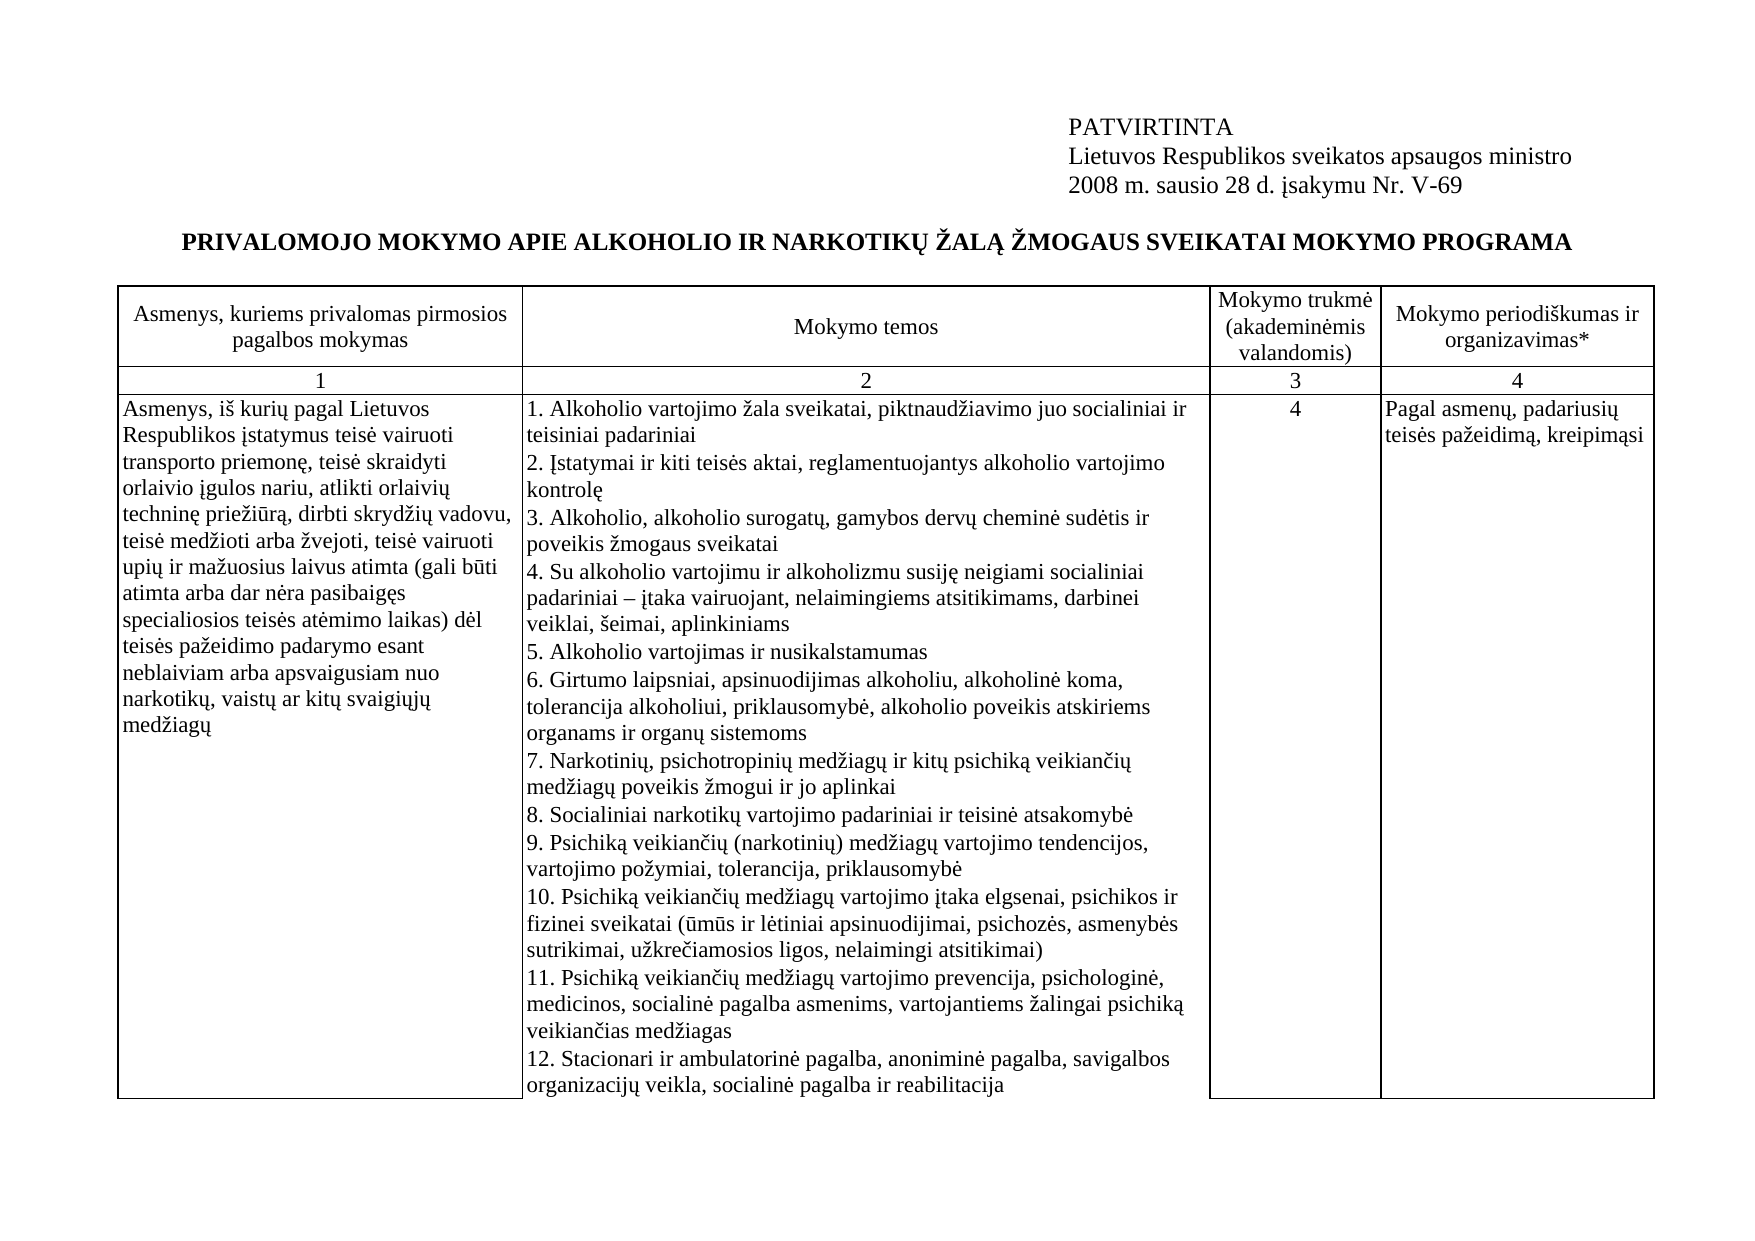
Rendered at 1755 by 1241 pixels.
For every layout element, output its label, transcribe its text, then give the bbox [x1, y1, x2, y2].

text PRIVALOMOJO MOKYMO APIE ALKOHOLIO IR NARKOTIKŲ ŽALĄ ŽMOGAUS SVEIKATAI MOKYMO PROGRAMA [118, 227, 1636, 256]
table_cell 4 [1649, 367, 1653, 393]
table_cell 1 [518, 367, 522, 393]
table_cell 4. Su alkoholio vartojimu ir alkoholizmu susiję neigiami socialiniai padariniai – įtaka vairuojant, nelaimingiems atsitikimams, darbinei veiklai, šeimai, aplinkiniams [523, 556, 1209, 637]
text PATVIRTINTA [1068, 112, 1636, 141]
text Lietuvos Respublikos sveikatos apsaugos ministro 2008 m. sausio 28 d. įsakymu Nr. V-69 [1068, 141, 1636, 199]
table_cell 4 [1211, 395, 1380, 1097]
table_cell 7. Narkotinių, psichotropinių medžiagų ir kitų psichiką veikiančių medžiagų poveikis žmogui ir jo aplinkai [523, 745, 1209, 800]
table_cell 12. Stacionari ir ambulatorinė pagalba, anoniminė pagalba, savigalbos organizacijų veikla, socialinė pagalba ir reabilitacija [523, 1043, 1209, 1097]
table_cell 3. Alkoholio, alkoholio surogatų, gamybos dervų cheminė sudėtis ir poveikis žmogaus sveikatai [523, 502, 1209, 556]
table_header Mokymo periodiškumas ir organizavimas* [1382, 287, 1653, 366]
table_cell 11. Psichiką veikiančių medžiagų vartojimo prevencija, psichologinė, medicinos, socialinė pagalba asmenims, vartojantiems žalingai psichiką veikiančias medžiagas [523, 963, 1209, 1043]
table_header Asmenys, kuriems privalomas pirmosios pagalbos mokymas [119, 287, 522, 366]
table_cell 2. Įstatymai ir kiti teisės aktai, reglamentuojantys alkoholio vartojimo kontrolę [523, 448, 1209, 502]
table_cell Asmenys, iš kurių pagal Lietuvos Respublikos įstatymus teisė vairuoti transporto priemonę, teisė skraidyti orlaivio įgulos nariu, atlikti orlaivių techninę priežiūrą, dirbti skrydžių vadovu, teisė medžioti arba žvejoti, teisė vairuoti upių ir mažuosius laivus atimta (gali būti atimta arba dar nėra pasibaigęs specialiosios teisės atėmimo laikas) dėl teisės pažeidimo padarymo esant neblaiviam arba apsvaigusiam nuo narkotikų, vaistų ar kitų svaigiųjų medžiagų [119, 395, 522, 1097]
table_cell 6. Girtumo laipsniai, apsinuodijimas alkoholiu, alkoholinė koma, tolerancija alkoholiui, priklausomybė, alkoholio poveikis atskiriems organams ir organų sistemoms [523, 665, 1209, 745]
table_header Mokymo temos [523, 287, 1209, 366]
table_cell 8. Socialiniai narkotikų vartojimo padariniai ir teisinė atsakomybė [523, 800, 1209, 828]
table_cell Pagal asmenų, padariusių teisės pažeidimą, kreipimąsi [1382, 395, 1653, 1097]
table_cell 5. Alkoholio vartojimas ir nusikalstamumas [523, 637, 1209, 665]
table_cell 9. Psichiką veikiančių (narkotinių) medžiagų vartojimo tendencijos, vartojimo požymiai, tolerancija, priklausomybė [523, 828, 1209, 882]
table_cell 10. Psichiką veikiančių medžiagų vartojimo įtaka elgsenai, psichikos ir fizinei sveikatai (ūmūs ir lėtiniai apsinuodijimai, psichozės, asmenybės sutrikimai, užkrečiamosios ligos, nelaimingi atsitikimai) [523, 882, 1209, 962]
